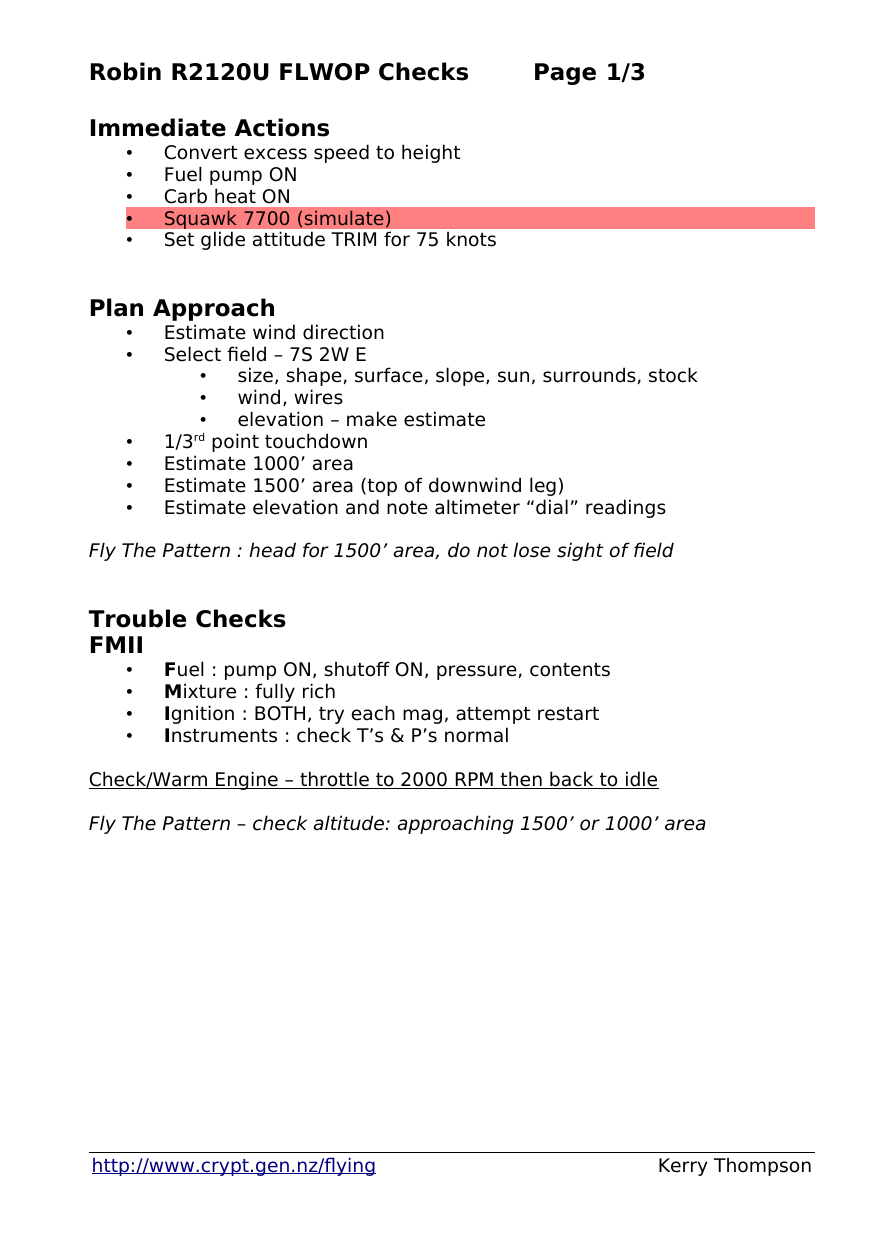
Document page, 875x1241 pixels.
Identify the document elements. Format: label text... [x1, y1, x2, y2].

list Squawk 7700 (simulate) [126, 207, 815, 229]
list Instruments : check T’s & P’s normal [126, 725, 815, 747]
list Select field – 7S 2W E [126, 343, 815, 365]
list size, shape, surface, slope, sun, surrounds, stock [200, 365, 815, 387]
list Fuel pump ON [126, 164, 815, 186]
list Carb heat ON [126, 186, 815, 207]
list Ignition : BOTH, try each mag, attempt restart [126, 703, 815, 725]
list elevation – make estimate [200, 409, 815, 431]
text Fly The Pattern : head for 1500’ area, do not lose sight of field [88, 540, 815, 562]
list Estimate 1500’ area (top of downwind leg) [126, 475, 815, 497]
list Estimate elevation and note altimeter “dial” readings [126, 497, 815, 518]
list 1/3rd point touchdown [126, 431, 815, 453]
text Check/Warm Engine – throttle to 2000 RPM then back to idle [88, 769, 815, 791]
list Set glide attitude TRIM for 75 knots [126, 229, 815, 251]
list Estimate 1000’ area [126, 453, 815, 475]
subtitle Immediate Actions [88, 115, 815, 142]
subtitle Trouble Checks FMII [88, 606, 815, 659]
list Convert excess speed to height [126, 142, 815, 164]
list wind, wires [200, 387, 815, 409]
subtitle Plan Approach [88, 295, 815, 322]
list Mixture : fully rich [126, 681, 815, 703]
list Estimate wind direction [126, 322, 815, 343]
text Fly The Pattern – check altitude: approaching 1500’ or 1000’ area [88, 812, 815, 834]
list Fuel : pump ON, shutoff ON, pressure, contents [126, 659, 815, 681]
